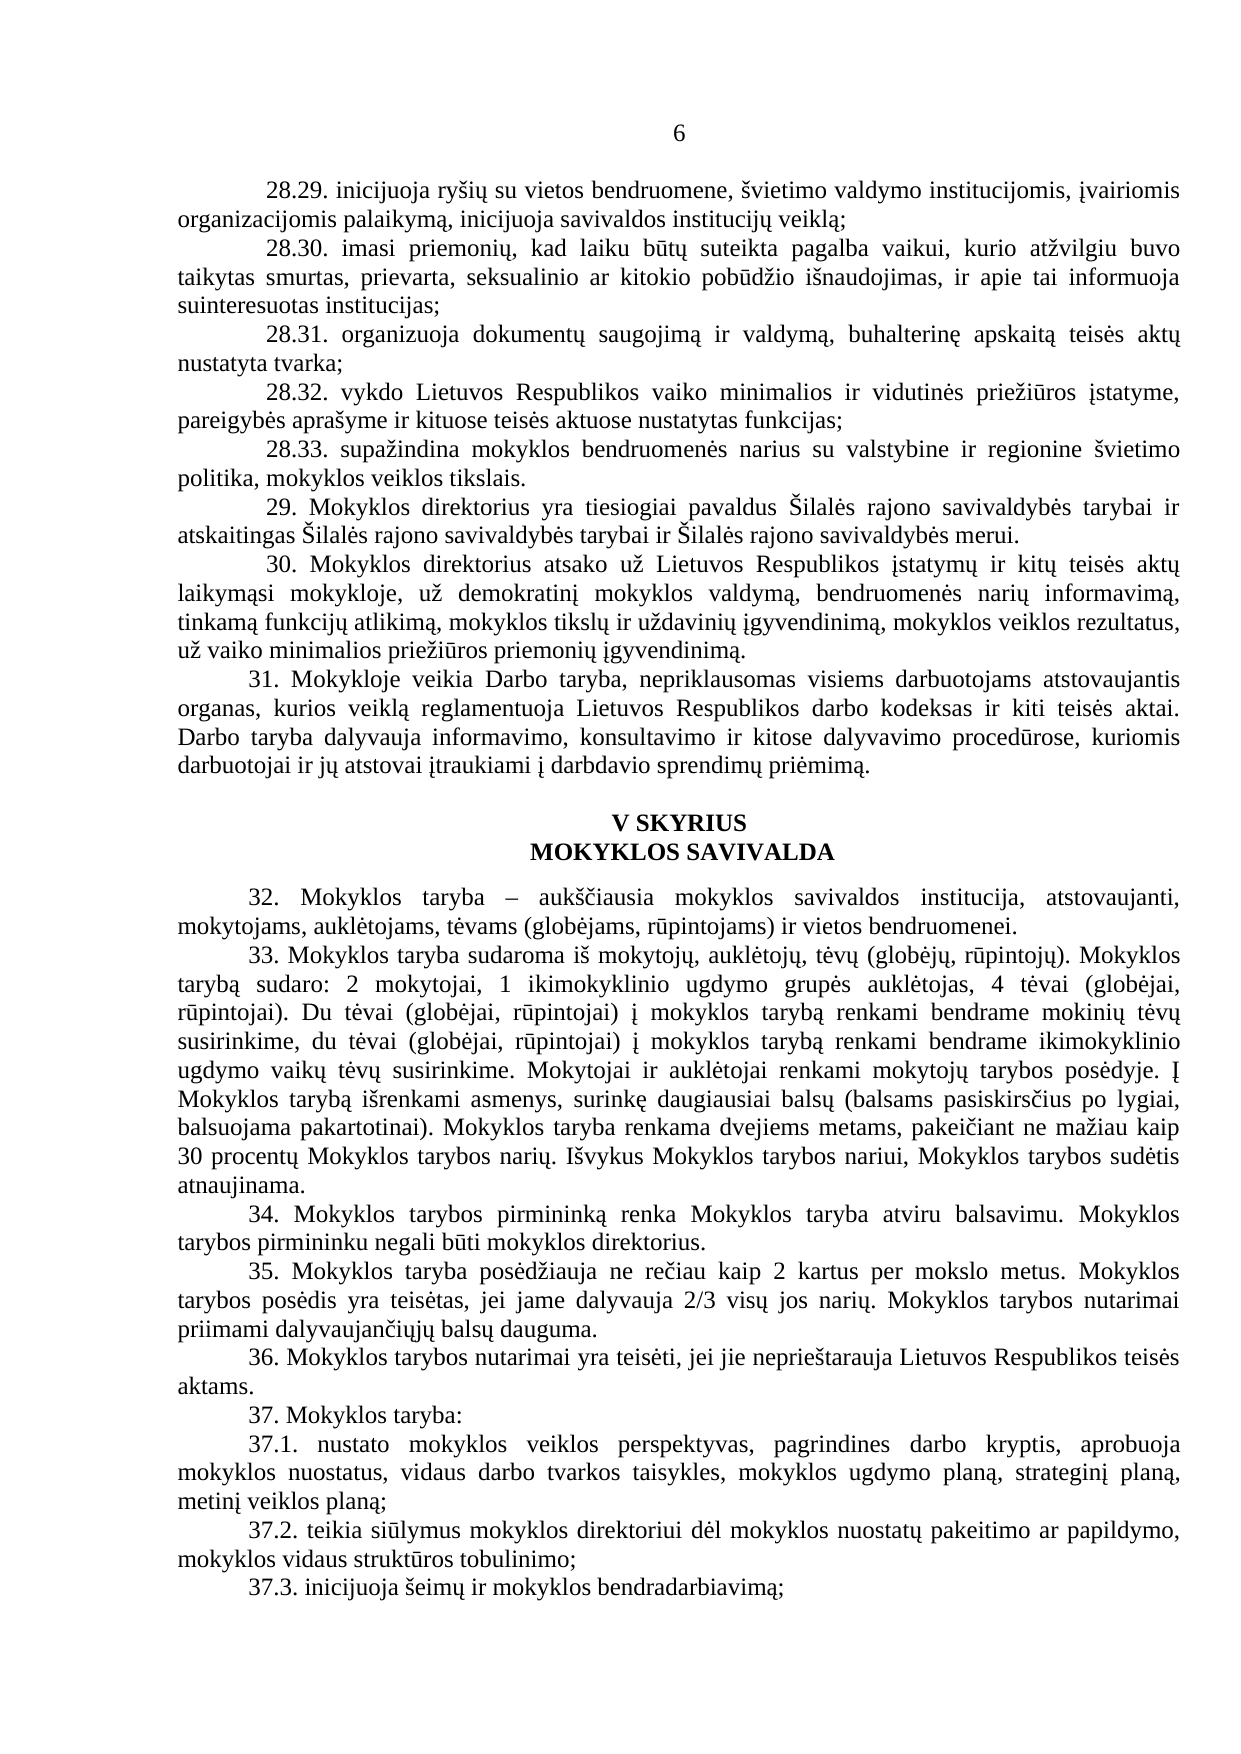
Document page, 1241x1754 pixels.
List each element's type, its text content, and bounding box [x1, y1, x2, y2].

text 37.1. nustato mokyklos veiklos perspektyvas, pagrindines darbo kryptis, aprobuoja mokyklos nuostatus, vidaus darbo tvarkos taisykles, mokyklos ugdymo planą, strateginį planą, metinį veiklos planą; [177, 1429, 1181, 1515]
text 30. Mokyklos direktorius atsako už Lietuvos Respublikos įstatymų ir kitų teisės aktų laikymąsi mokykloje, už demokratinį mokyklos valdymą, bendruomenės narių informavimą, tinkamą funkcijų atlikimą, mokyklos tikslų ir uždavinių įgyvendinimą, mokyklos veiklos rezultatus, už vaiko minimalios priežiūros priemonių įgyvendinimą. [177, 549, 1181, 664]
text 34. Mokyklos tarybos pirmininką renka Mokyklos taryba atviru balsavimu. Mokyklos tarybos pirmininku negali būti mokyklos direktorius. [177, 1199, 1181, 1256]
text 37.3. inicijuoja šeimų ir mokyklos bendradarbiavimą; [177, 1572, 1181, 1601]
text 28.33. supažindina mokyklos bendruomenės narius su valstybine ir regionine švietimo politika, mokyklos veiklos tikslais. [177, 434, 1181, 492]
text MOKYKLOS SAVIVALDA [177, 837, 1181, 866]
text 28.30. imasi priemonių, kad laiku būtų suteikta pagalba vaikui, kurio atžvilgiu buvo taikytas smurtas, prievarta, seksualinio ar kitokio pobūdžio išnaudojimas, ir apie tai informuoja suinteresuotas institucijas; [177, 233, 1181, 319]
text V SKYRIUS [177, 808, 1181, 837]
text 33. Mokyklos taryba sudaroma iš mokytojų, auklėtojų, tėvų (globėjų, rūpintojų). Mokyklos tarybą sudaro: 2 mokytojai, 1 ikimokyklinio ugdymo grupės auklėtojas, 4 tėvai (globėjai, rūpintojai). Du tėvai (globėjai, rūpintojai) į mokyklos tarybą renkami bendrame mokinių tėvų susirinkime, du tėvai (globėjai, rūpintojai) į mokyklos tarybą renkami bendrame ikimokyklinio ugdymo vaikų tėvų susirinkime. Mokytojai ir auklėtojai renkami mokytojų tarybos posėdyje. Į Mokyklos tarybą išrenkami asmenys, surinkę daugiausiai balsų (balsams pasiskirsčius po lygiai, balsuojama pakartotinai). Mokyklos taryba renkama dvejiems metams, pakeičiant ne mažiau kaip 30 procentų Mokyklos tarybos narių. Išvykus Mokyklos tarybos nariui, Mokyklos tarybos sudėtis atnaujinama. [177, 940, 1181, 1199]
text 31. Mokykloje veikia Darbo taryba, nepriklausomas visiems darbuotojams atstovaujantis organas, kurios veiklą reglamentuoja Lietuvos Respublikos darbo kodeksas ir kiti teisės aktai. Darbo taryba dalyvauja informavimo, konsultavimo ir kitose dalyvavimo procedūrose, kuriomis darbuotojai ir jų atstovai įtraukiami į darbdavio sprendimų priėmimą. [177, 664, 1181, 779]
text 32. Mokyklos taryba – aukščiausia mokyklos savivaldos institucija, atstovaujanti, mokytojams, auklėtojams, tėvams (globėjams, rūpintojams) ir vietos bendruomenei. [177, 882, 1181, 940]
text 37. Mokyklos taryba: [177, 1400, 1181, 1429]
text 28.29. inicijuoja ryšių su vietos bendruomene, švietimo valdymo institucijomis, įvairiomis organizacijomis palaikymą, inicijuoja savivaldos institucijų veiklą; [177, 176, 1181, 233]
text 37.2. teikia siūlymus mokyklos direktoriui dėl mokyklos nuostatų pakeitimo ar papildymo, mokyklos vidaus struktūros tobulinimo; [177, 1515, 1181, 1572]
text 28.31. organizuoja dokumentų saugojimą ir valdymą, buhalterinę apskaitą teisės aktų nustatyta tvarka; [177, 319, 1181, 377]
text 29. Mokyklos direktorius yra tiesiogiai pavaldus Šilalės rajono savivaldybės tarybai ir atskaitingas Šilalės rajono savivaldybės tarybai ir Šilalės rajono savivaldybės merui. [177, 492, 1181, 549]
text 36. Mokyklos tarybos nutarimai yra teisėti, jei jie neprieštarauja Lietuvos Respublikos teisės aktams. [177, 1342, 1181, 1400]
text 35. Mokyklos taryba posėdžiauja ne rečiau kaip 2 kartus per mokslo metus. Mokyklos tarybos posėdis yra teisėtas, jei jame dalyvauja 2/3 visų jos narių. Mokyklos tarybos nutarimai priimami dalyvaujančiųjų balsų dauguma. [177, 1256, 1181, 1342]
text 28.32. vykdo Lietuvos Respublikos vaiko minimalios ir vidutinės priežiūros įstatyme, pareigybės aprašyme ir kituose teisės aktuose nustatytas funkcijas; [177, 377, 1181, 434]
